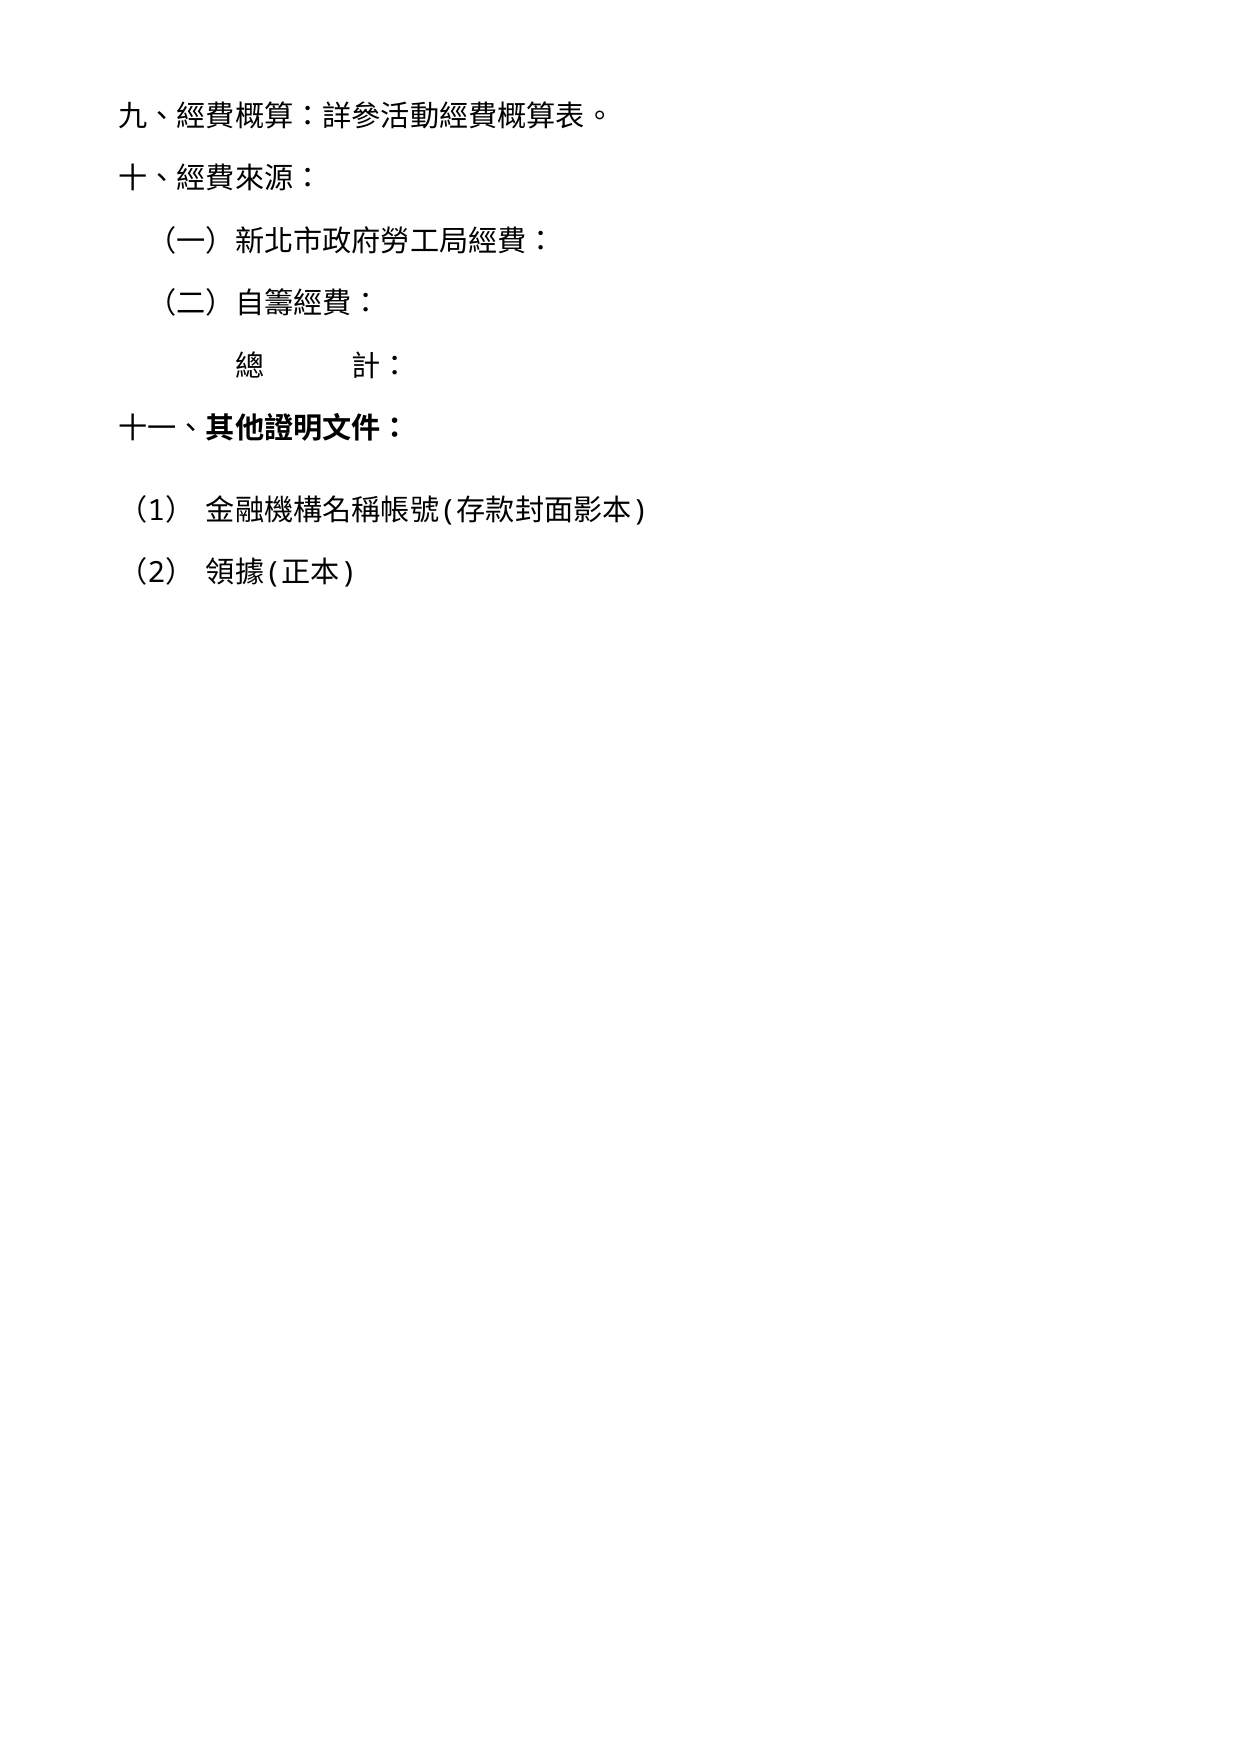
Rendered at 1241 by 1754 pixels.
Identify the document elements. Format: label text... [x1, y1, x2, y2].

text （一）新北市政府勞工局經費： [118, 197, 1122, 259]
text 總 計： [118, 322, 1122, 384]
list 領據(正本) [118, 528, 1122, 591]
text 九、經費概算：詳參活動經費概算表。 [118, 72, 1122, 134]
text （二）自籌經費： [118, 259, 1122, 322]
text 十一、其他證明文件： [118, 384, 1122, 447]
text 十、經費來源： [118, 134, 1122, 197]
list 金融機構名稱帳號(存款封面影本) [118, 466, 1122, 528]
